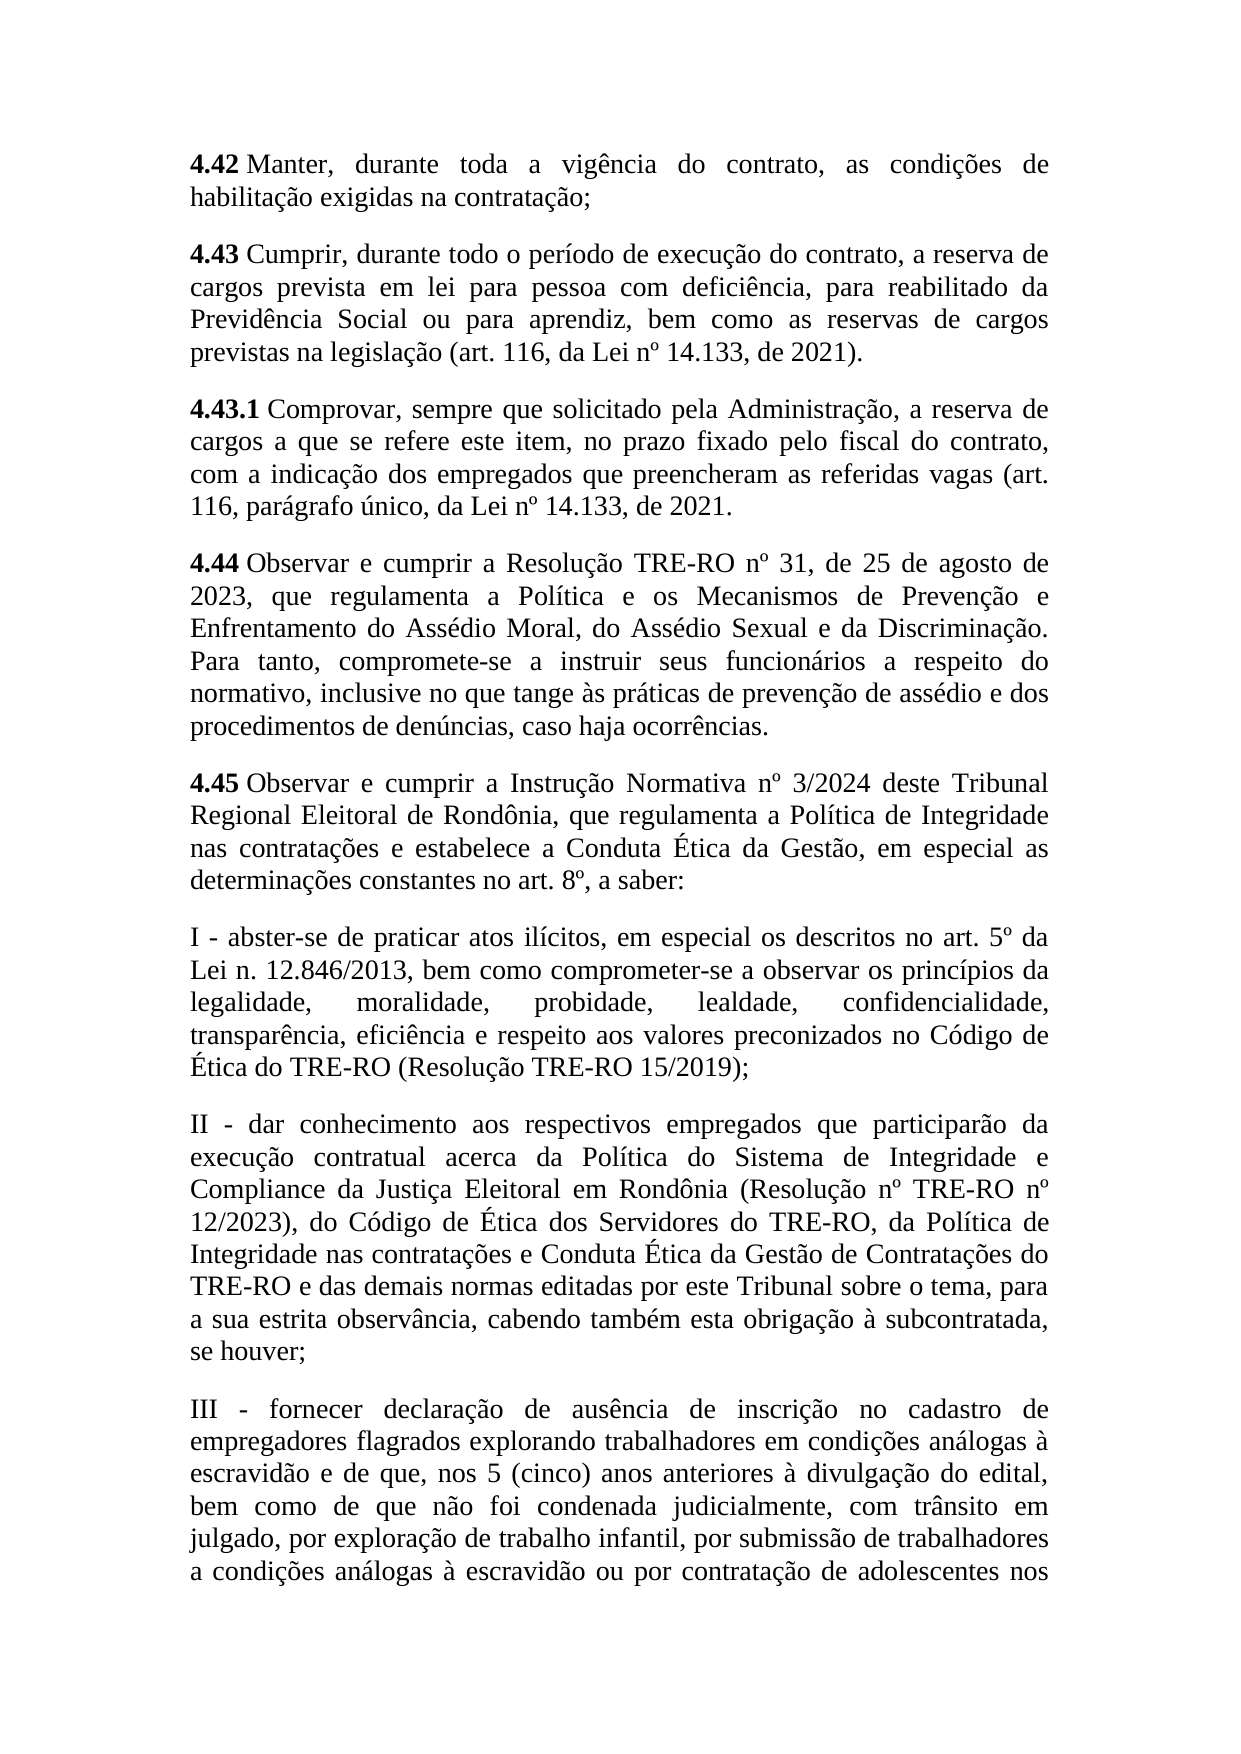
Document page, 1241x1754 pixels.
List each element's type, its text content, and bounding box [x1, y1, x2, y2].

text I - abster-se de praticar atos ilícitos, em especial os descritos no art. 5º da Lei n. 12.846/2013, bem como comprometer-se a observar os princípios da legalidade, moralidade, probidade, lealdade, confidencialidade, transparência, eficiência e respeito aos valores preconizados no Código de Ética do TRE-RO (Resolução TRE-RO 15/2019); [190, 921, 1051, 1082]
text 4.44 Observar e cumprir a Resolução TRE-RO nº 31, de 25 de agosto de 2023, que regulamenta a Política e os Mecanismos de Prevenção e Enfrentamento do Assédio Moral, do Assédio Sexual e da Discriminação. Para tanto, compromete-se a instruir seus funcionários a respeito do normativo, inclusive no que tange às práticas de prevenção de assédio e dos procedimentos de denúncias, caso haja ocorrências. [190, 547, 1051, 741]
text 4.43 Cumprir, durante todo o período de execução do contrato, a reserva de cargos prevista em lei para pessoa com deficiência, para reabilitado da Previdência Social ou para aprendiz, bem como as reservas de cargos previstas na legislação (art. 116, da Lei nº 14.133, de 2021). [190, 237, 1051, 367]
text 4.43.1 Comprovar, sempre que solicitado pela Administração, a reserva de cargos a que se refere este item, no prazo fixado pelo fiscal do contrato, com a indicação dos empregados que preencheram as referidas vagas (art. 116, parágrafo único, da Lei nº 14.133, de 2021. [190, 392, 1051, 522]
text II - dar conhecimento aos respectivos empregados que participarão da execução contratual acerca da Política do Sistema de Integridade e Compliance da Justiça Eleitoral em Rondônia (Resolução nº TRE-RO nº 12/2023), do Código de Ética dos Servidores do TRE-RO, da Política de Integridade nas contratações e Conduta Ética da Gestão de Contratações do TRE-RO e das demais normas editadas por este Tribunal sobre o tema, para a sua estrita observância, cabendo também esta obrigação à subcontratada, se houver; [190, 1107, 1051, 1367]
text 4.45 Observar e cumprir a Instrução Normativa nº 3/2024 deste Tribunal Regional Eleitoral de Rondônia, que regulamenta a Política de Integridade nas contratações e estabelece a Conduta Ética da Gestão, em especial as determinações constantes no art. 8º, a saber: [190, 766, 1051, 896]
text 4.42 Manter, durante toda a vigência do contrato, as condições de habilitação exigidas na contratação; [190, 148, 1051, 212]
text III - fornecer declaração de ausência de inscrição no cadastro de empregadores flagrados explorando trabalhadores em condições análogas à escravidão e de que, nos 5 (cinco) anos anteriores à divulgação do edital, bem como de que não foi condenada judicialmente, com trânsito em julgado, por exploração de trabalho infantil, por submissão de trabalhadores a condições análogas à escravidão ou por contratação de adolescentes nos [190, 1392, 1051, 1586]
